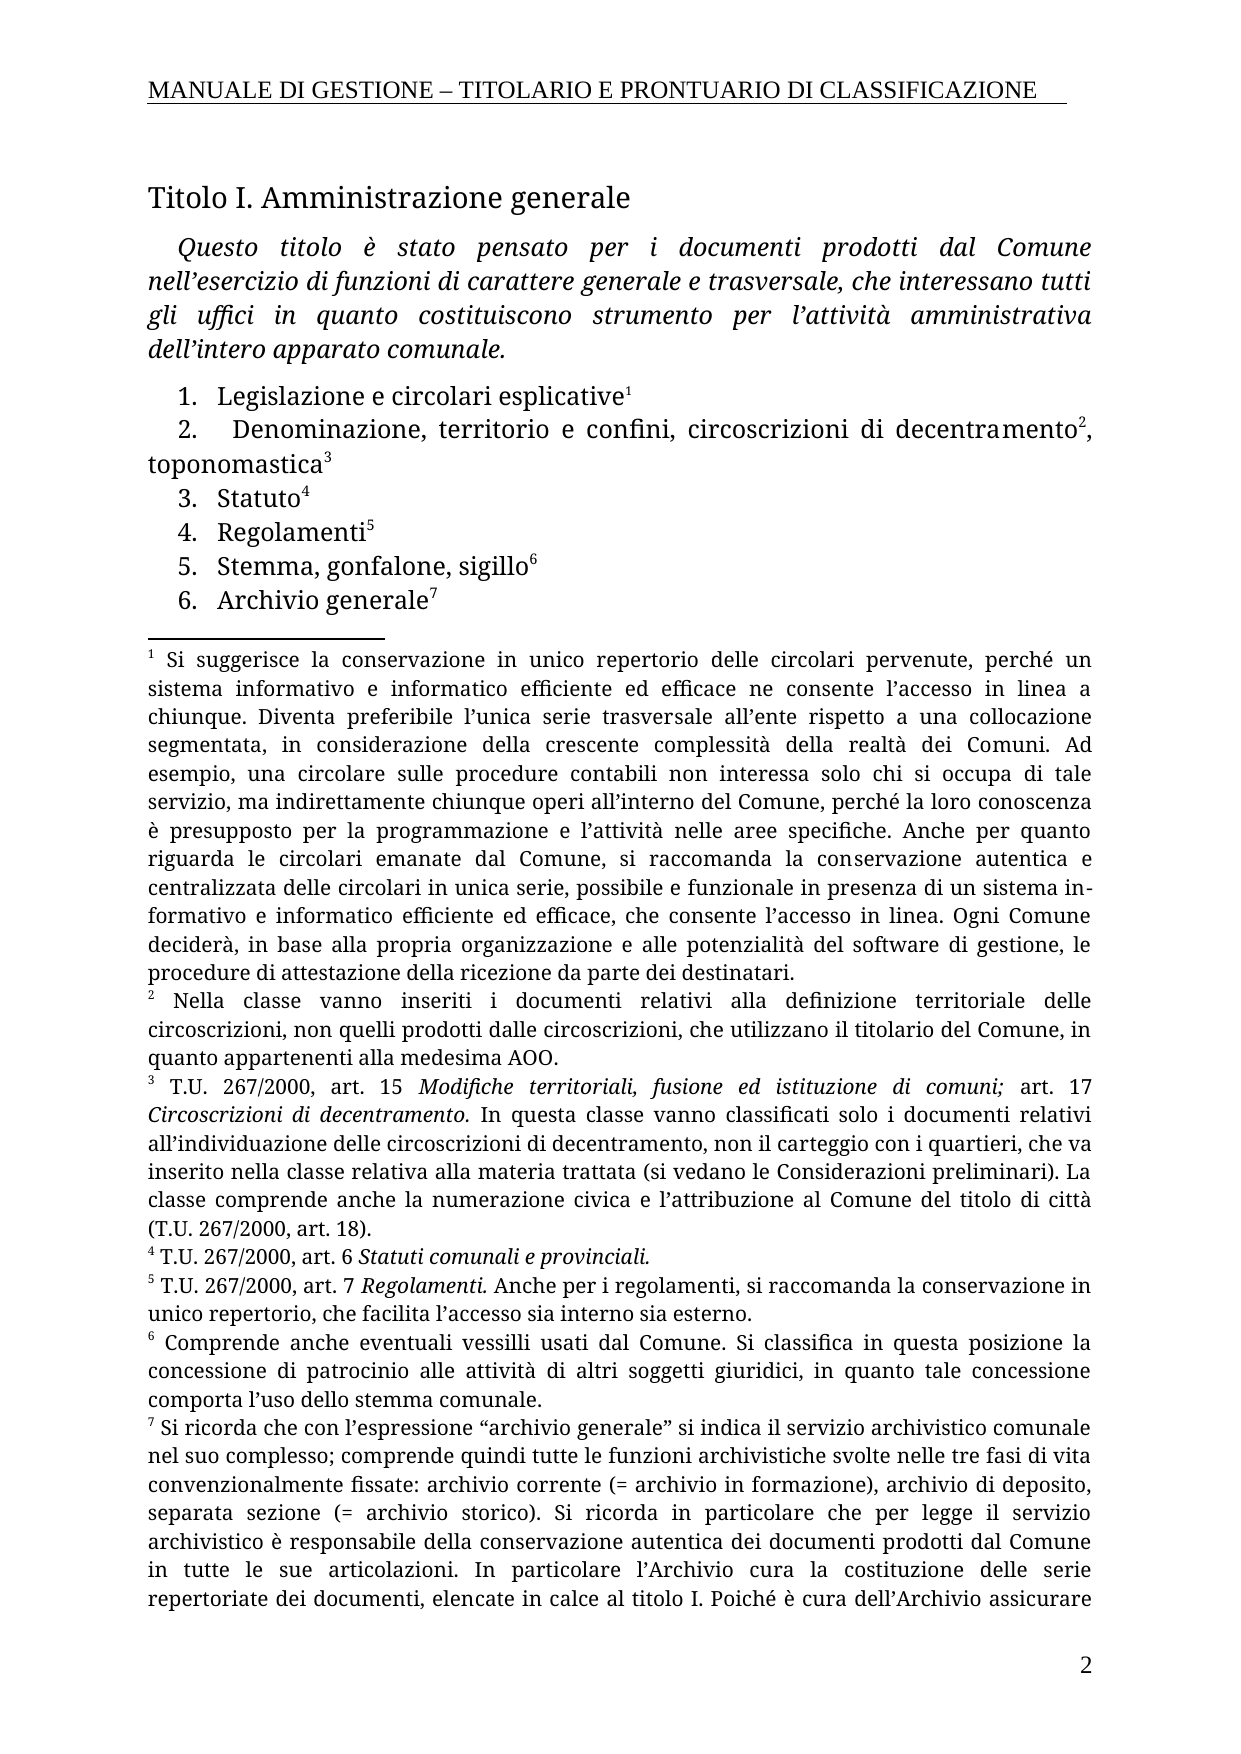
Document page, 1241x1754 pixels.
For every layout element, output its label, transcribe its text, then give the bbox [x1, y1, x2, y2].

text Si suggerisce la conservazione in unico repertorio delle circolari pervenute, perché un sistema informativo e informatico efficiente ed efficace ne consente l’accesso in linea a chiunque. Diventa preferibile l’unica serie trasver­sale all’ente rispetto a una collocazione segmentata, in considerazione della crescente complessità della realtà dei Co­muni. Ad esempio, una circolare sulle procedure contabili non interessa solo chi si occupa di tale servizio, ma indi­rettamente chiunque operi all’interno del Comune, perché la loro conoscenza è presupposto per la programmazione e l’attività nelle aree specifiche. Anche per quanto riguarda le circolari emanate dal Comune, si raccomanda la con­servazione autentica e centralizzata delle circolari in unica serie, possibile e funzionale in presenza di un sistema in­formativo e informatico efficiente ed efficace, che consente l’accesso in linea. Ogni Comune deciderà, in base alla propria organizzazione e alle potenzialità del software di gestione, le procedure di attestazione della ricezione da parte dei destinatari. [148, 645, 1092, 987]
text T.U. 267/2000, art. 6 Statuti comunali e provinciali. [148, 1242, 1092, 1271]
text Questo titolo è stato pensato per i documenti prodotti dal Comune nell’esercizio di funzioni di carattere generale e trasversale, che interessano tutti gli uffici in quanto costituiscono strumento per l’attività amministrativa dell’intero ap­parato comunale. [148, 229, 1092, 366]
text T.U. 267/2000, art. 15 Modifiche territoriali, fusione ed istituzione di comuni; art. 17 Circoscrizioni di decentramento. In questa classe vanno classificati solo i documenti relativi all’individuazione delle circoscrizioni di decentramento, non il car­teggio con i quartieri, che va inserito nella classe relativa alla materia trattata (si vedano le Considerazioni preliminari). La classe comprende anche la numerazione civica e l’attribuzione al Comune del titolo di città (T.U. 267/2000, art. 18). [148, 1072, 1092, 1242]
text Nella classe vanno inseriti i documenti relativi alla definizione territoriale delle circoscrizioni, non quelli prodotti dalle circoscrizioni, che utilizzano il titolario del Comune, in quanto appartenenti alla medesima AOO. [148, 987, 1092, 1072]
text Si ricorda che con l’espressione “archivio generale” si indica il servizio archivistico comunale nel suo complesso; com­prende quindi tutte le funzioni archivistiche svolte nelle tre fasi di vita convenzionalmente fissate: archivio cor­rente (= archivio in formazione), archivio di deposito, separata sezione (= archivio storico). Si ricorda in particolare che per legge il servizio archivistico è responsabile della conservazione autentica dei documenti prodotti dal Comune in tutte le sue articolazioni. In particolare l’Archivio cura la costituzione delle serie repertoriate dei documenti, elen­cate in calce al titolo I. Poiché è cura dell’Archivio assicurare [148, 1413, 1092, 1612]
text 2. Denominazione, territorio e confini, circoscrizioni di decentra­mento, toponoma­stica [148, 412, 1092, 480]
text T.U. 267/2000, art. 7 Regolamenti. Anche per i regolamenti, si raccomanda la conservazione in unico reperto­rio, che facilita l’accesso sia interno sia esterno. [148, 1271, 1092, 1328]
text 1. Legislazione e circolari esplicative [148, 378, 1092, 412]
text Comprende anche eventuali vessilli usati dal Comune. Si classifica in questa posizione la concessione di patrocinio alle attività di altri soggetti giuridici, in quanto tale concessione comporta l’uso dello stemma comunale. [148, 1328, 1092, 1413]
text 6. Archivio generale [148, 582, 1092, 617]
subtitle Titolo I. Amministrazione generale [148, 177, 1092, 217]
text 3. Statuto [148, 480, 1092, 514]
text 4. Regolamenti [148, 514, 1092, 548]
text 5. Stemma, gonfalone, sigillo [148, 548, 1092, 582]
